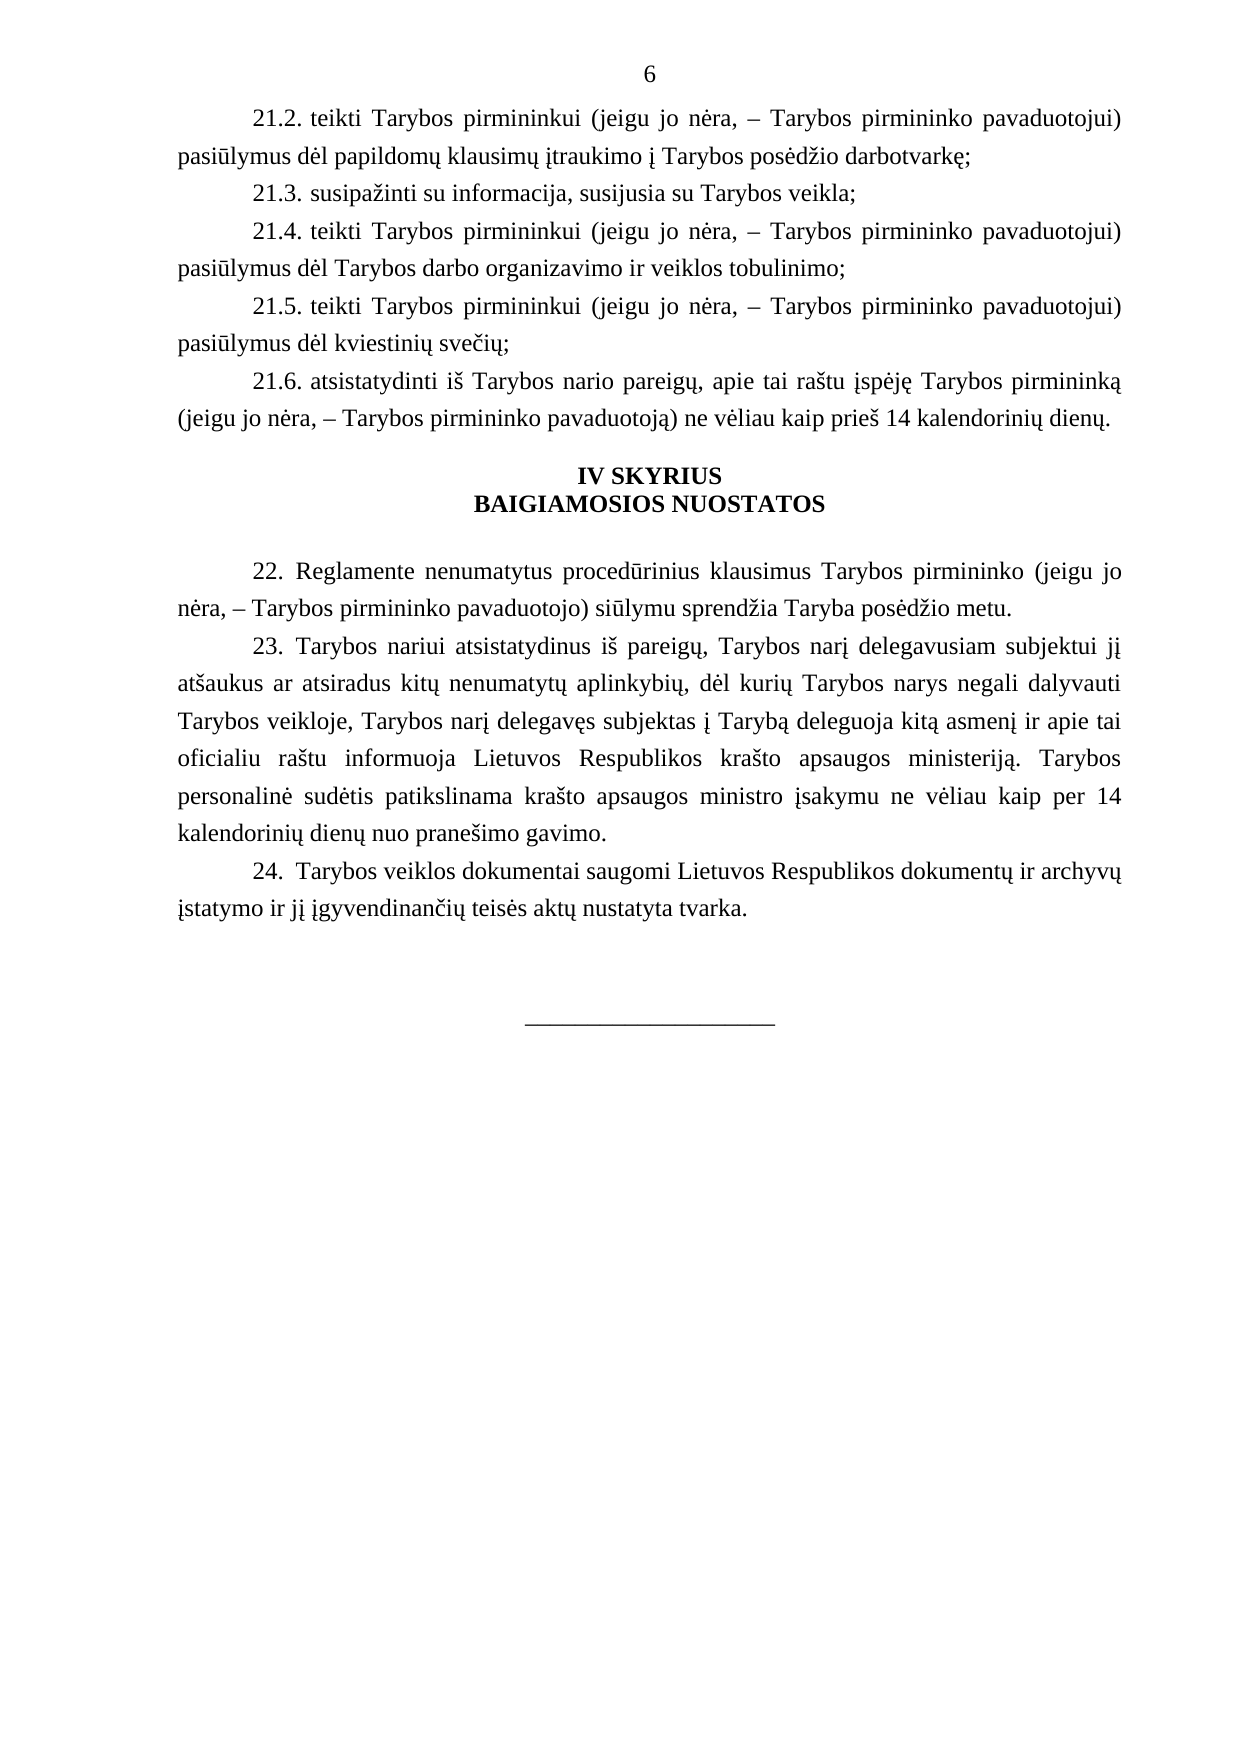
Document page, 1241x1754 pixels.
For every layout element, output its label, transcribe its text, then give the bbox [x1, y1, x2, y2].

text 23. Tarybos nariui atsistatydinus iš pareigų, Tarybos narį delegavusiam subjektui jį atšaukus ar atsiradus kitų nenumatytų aplinkybių, dėl kurių Tarybos narys negali dalyvauti Tarybos veikloje, Tarybos narį delegavęs subjektas į Tarybą deleguoja kitą asmenį ir apie tai oficialiu raštu informuoja Lietuvos Respublikos krašto apsaugos ministeriją. Tarybos personalinė sudėtis patikslinama krašto apsaugos ministro įsakymu ne vėliau kaip per 14 kalendorinių dienų nuo pranešimo gavimo. [177, 622, 1122, 847]
text 22. Reglamente nenumatytus procedūrinius klausimus Tarybos pirmininko (jeigu jo nėra, – Tarybos pirmininko pavaduotojo) siūlymu sprendžia Taryba posėdžio metu. [177, 547, 1122, 622]
text BAIGIAMOSIOS NUOSTATOS [177, 489, 1122, 518]
text 21.4. teikti Tarybos pirmininkui (jeigu jo nėra, – Tarybos pirmininko pavaduotojui) pasiūlymus dėl Tarybos darbo organizavimo ir veiklos tobulinimo; [177, 207, 1122, 282]
text 21.3. susipažinti su informacija, susijusia su Tarybos veikla; [177, 169, 1122, 207]
text –––––––––––––––––––– [177, 1008, 1122, 1037]
text 24. Tarybos veiklos dokumentai saugomi Lietuvos Respublikos dokumentų ir archyvų įstatymo ir jį įgyvendinančių teisės aktų nustatyta tvarka. [177, 847, 1122, 922]
text 21.5. teikti Tarybos pirmininkui (jeigu jo nėra, – Tarybos pirmininko pavaduotojui) pasiūlymus dėl kviestinių svečių; [177, 282, 1122, 357]
text IV SKYRIUS [177, 461, 1122, 489]
text 21.6. atsistatydinti iš Tarybos nario pareigų, apie tai raštu įspėję Tarybos pirmininką (jeigu jo nėra, – Tarybos pirmininko pavaduotoją) ne vėliau kaip prieš 14 kalendorinių dienų. [177, 357, 1122, 432]
text 21.2. teikti Tarybos pirmininkui (jeigu jo nėra, – Tarybos pirmininko pavaduotojui) pasiūlymus dėl papildomų klausimų įtraukimo į Tarybos posėdžio darbotvarkę; [177, 94, 1122, 169]
